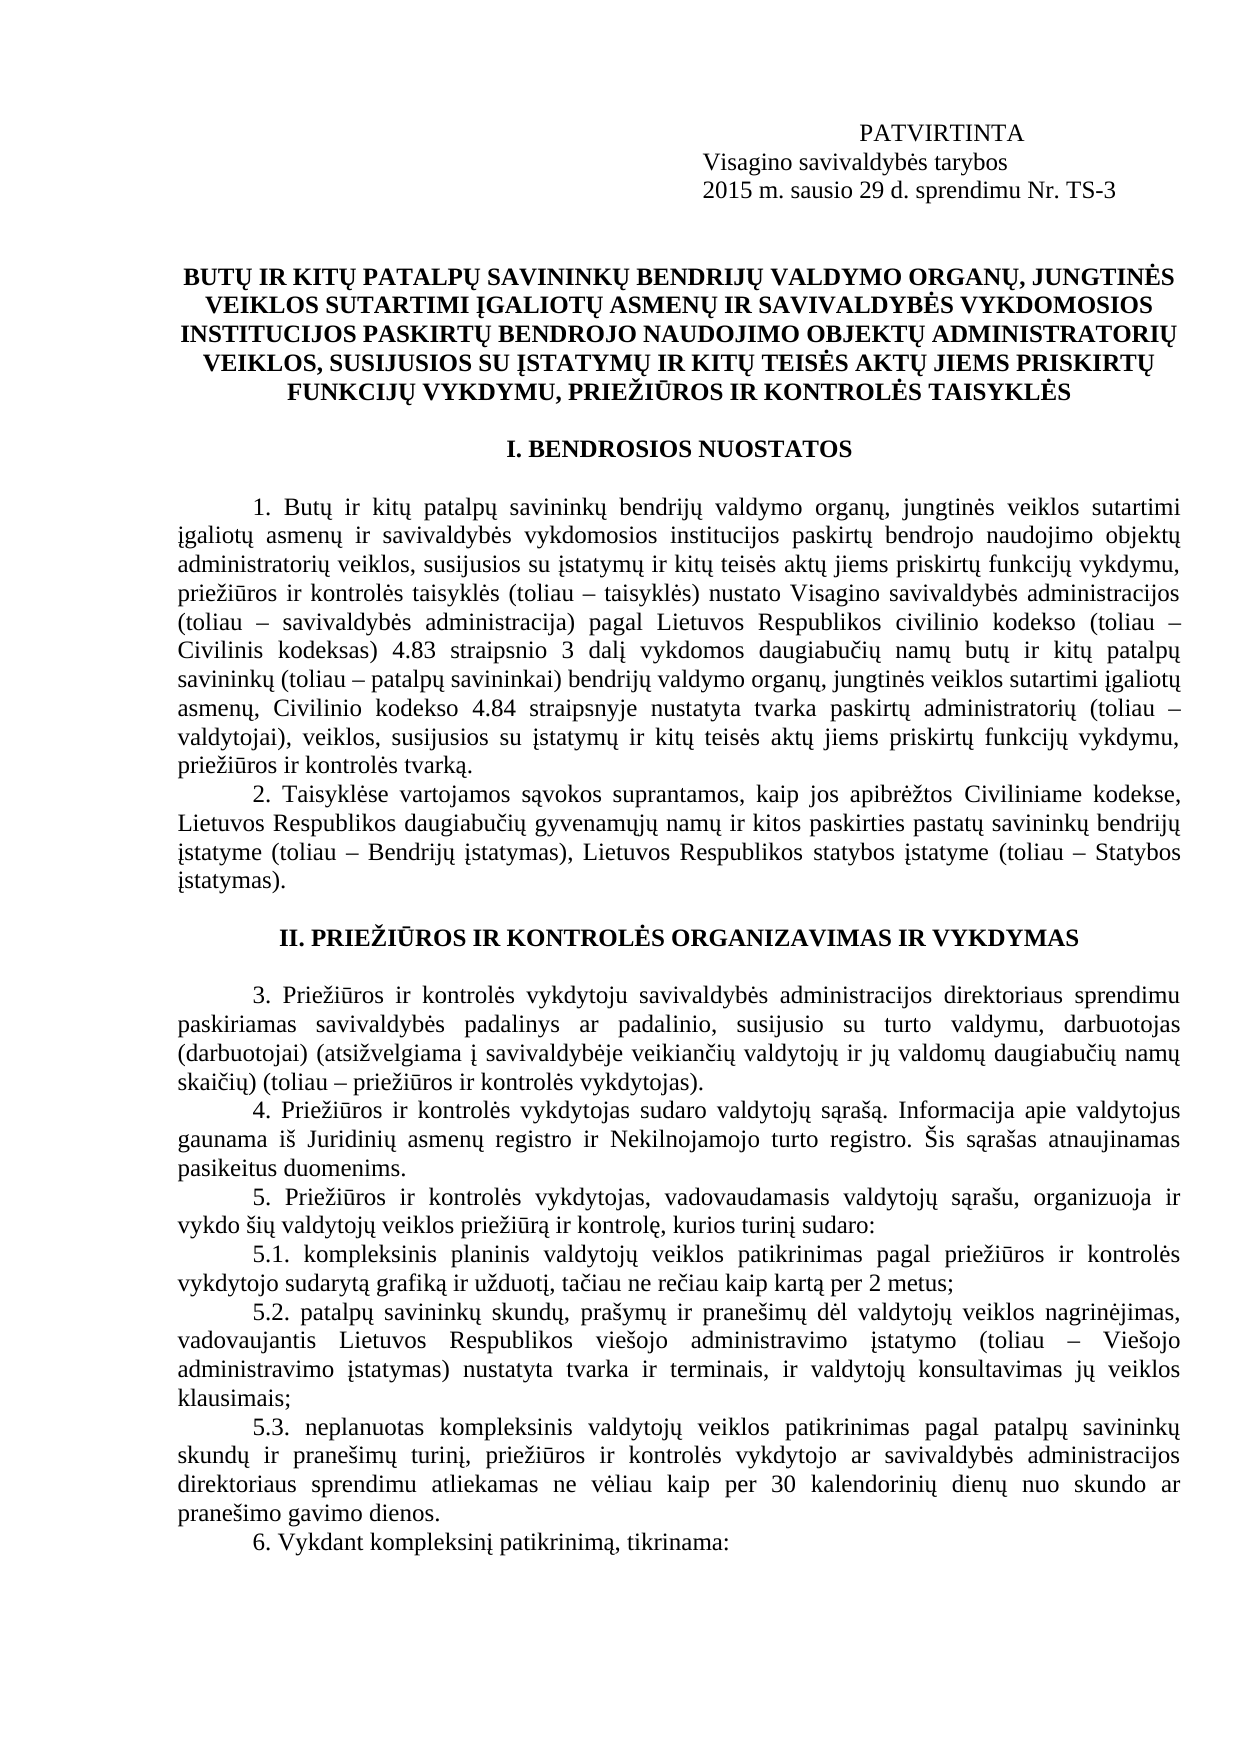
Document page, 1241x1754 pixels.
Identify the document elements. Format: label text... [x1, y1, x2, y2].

text 5.1. kompleksinis planinis valdytojų veiklos patikrinimas pagal priežiūros ir kontrolės vykdytojo sudarytą grafiką ir užduotį, tačiau ne rečiau kaip kartą per 2 metus; [177, 1239, 1181, 1297]
text 2015 m. sausio 29 d. sprendimu Nr. TS-3 [702, 176, 1181, 204]
text II. PRIEŽIŪROS IR KONTROLĖS ORGANIZAVIMAS IR VYKDYMAS [177, 923, 1181, 952]
text BUTŲ IR KITŲ PATALPŲ SAVININKŲ BENDRIJŲ VALDYMO ORGANŲ, JUNGTINĖS VEIKLOS SUTARTIMI ĮGALIOTŲ ASMENŲ IR SAVIVALDYBĖS VYKDOMOSIOS INSTITUCIJOS PASKIRTŲ BENDROJO NAUDOJIMO OBJEKTŲ ADMINISTRATORIŲ VEIKLOS, SUSIJUSIOS SU ĮSTATYMŲ IR KITŲ TEISĖS AKTŲ JIEMS PRISKIRTŲ FUNKCIJŲ VYKDYMU, PRIEŽIŪROS IR KONTROLĖS TAISYKLĖS [177, 262, 1181, 406]
text PATVIRTINTA [627, 118, 1181, 147]
text I. BENDROSIOS NUOSTATOS [177, 434, 1181, 463]
text 4. Priežiūros ir kontrolės vykdytojas sudaro valdytojų sąrašą. Informacija apie valdytojus gaunama iš Juridinių asmenų registro ir Nekilnojamojo turto registro. Šis sąrašas atnaujinamas pasikeitus duomenims. [177, 1096, 1181, 1182]
text 5. Priežiūros ir kontrolės vykdytojas, vadovaudamasis valdytojų sąrašu, organizuoja ir vykdo šių valdytojų veiklos priežiūrą ir kontrolę, kurios turinį sudaro: [177, 1182, 1181, 1239]
text 3. Priežiūros ir kontrolės vykdytoju savivaldybės administracijos direktoriaus sprendimu paskiriamas savivaldybės padalinys ar padalinio, susijusio su turto valdymu, darbuotojas (darbuotojai) (atsižvelgiama į savivaldybėje veikiančių valdytojų ir jų valdomų daugiabučių namų skaičių) (toliau – priežiūros ir kontrolės vykdytojas). [177, 981, 1181, 1096]
text 5.3. neplanuotas kompleksinis valdytojų veiklos patikrinimas pagal patalpų savininkų skundų ir pranešimų turinį, priežiūros ir kontrolės vykdytojo ar savivaldybės administracijos direktoriaus sprendimu atliekamas ne vėliau kaip per 30 kalendorinių dienų nuo skundo ar pranešimo gavimo dienos. [177, 1412, 1181, 1527]
text 2. Taisyklėse vartojamos sąvokos suprantamos, kaip jos apibrėžtos Civiliniame kodekse, Lietuvos Respublikos daugiabučių gyvenamųjų namų ir kitos paskirties pastatų savininkų bendrijų įstatyme (toliau – Bendrijų įstatymas), Lietuvos Respublikos statybos įstatyme (toliau – Statybos įstatymas). [177, 779, 1181, 894]
text Visagino savivaldybės tarybos [702, 147, 1181, 176]
text 1. Butų ir kitų patalpų savininkų bendrijų valdymo organų, jungtinės veiklos sutartimi įgaliotų asmenų ir savivaldybės vykdomosios institucijos paskirtų bendrojo naudojimo objektų administratorių veiklos, susijusios su įstatymų ir kitų teisės aktų jiems priskirtų funkcijų vykdymu, priežiūros ir kontrolės taisyklės (toliau – taisyklės) nustato Visagino savivaldybės administracijos (toliau – savivaldybės administracija) pagal Lietuvos Respublikos civilinio kodekso (toliau – Civilinis kodeksas) 4.83 straipsnio 3 dalį vykdomos daugiabučių namų butų ir kitų patalpų savininkų (toliau – patalpų savininkai) bendrijų valdymo organų, jungtinės veiklos sutartimi įgaliotų asmenų, Civilinio kodekso 4.84 straipsnyje nustatyta tvarka paskirtų administratorių (toliau – valdytojai), veiklos, susijusios su įstatymų ir kitų teisės aktų jiems priskirtų funkcijų vykdymu, priežiūros ir kontrolės tvarką. [177, 492, 1181, 779]
text 5.2. patalpų savininkų skundų, prašymų ir pranešimų dėl valdytojų veiklos nagrinėjimas, vadovaujantis Lietuvos Respublikos viešojo administravimo įstatymo (toliau – Viešojo administravimo įstatymas) nustatyta tvarka ir terminais, ir valdytojų konsultavimas jų veiklos klausimais; [177, 1297, 1181, 1412]
text 6. Vykdant kompleksinį patikrinimą, tikrinama: [177, 1527, 1181, 1556]
